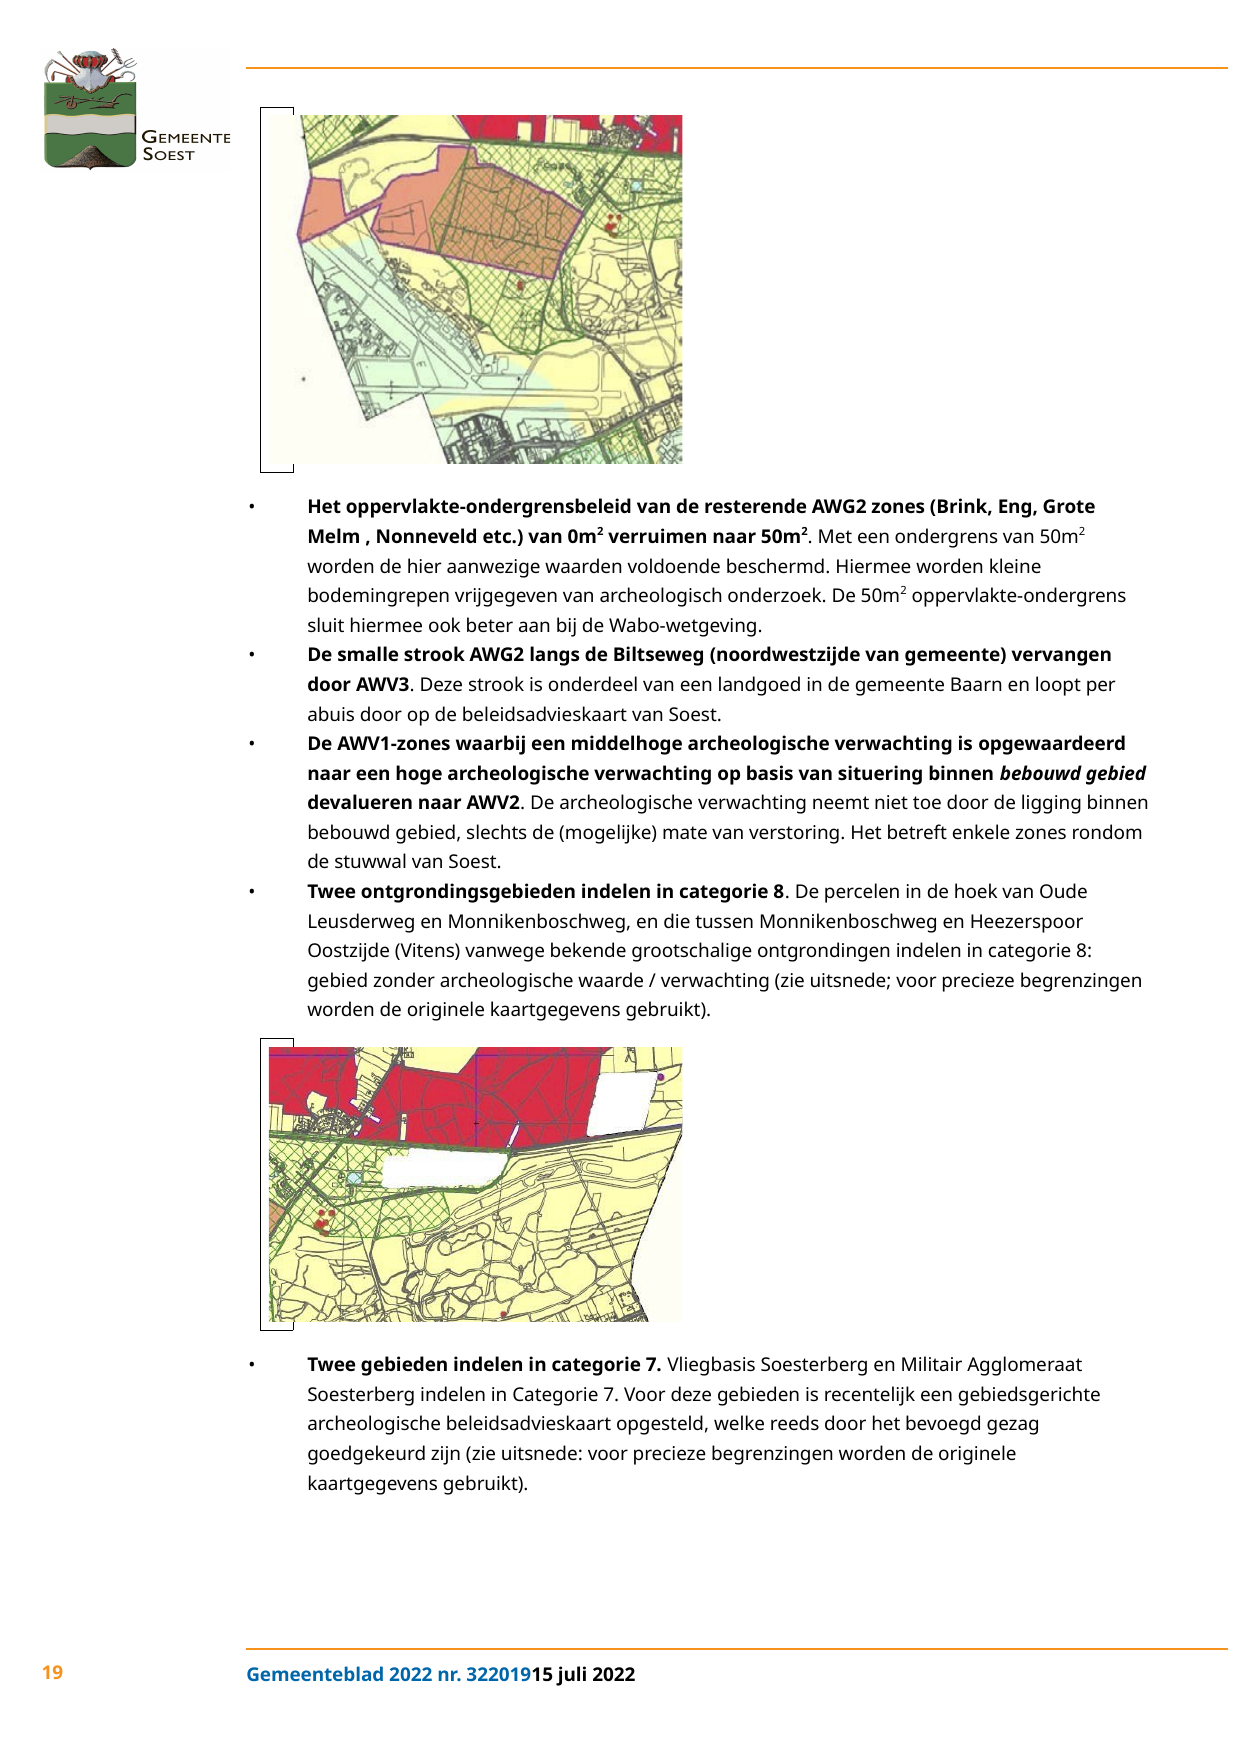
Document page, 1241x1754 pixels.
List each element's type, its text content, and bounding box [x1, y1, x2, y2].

picture [268, 1047, 683, 1322]
list Twee ontgrondingsgebieden indelen in categorie 8. De percelen in de hoek van Oude Leusderweg en Monnikenboschweg, en die tussen Monnikenboschweg en Heezerspoor Oostzijde (Vitens) vanwege bekende grootschalige ontgrondingen indelen in categorie 8: gebied zonder archeologische waarde / verwachting (zie uitsnede; voor precieze begrenzingen worden de originele kaartgegevens gebruikt). [248, 878, 1152, 1022]
picture [268, 115, 683, 464]
list Het oppervlakte-ondergrensbeleid van de resterende AWG2 zones (Brink, Eng, Grote Melm , Nonneveld etc.) van 0m2 verruimen naar 50m2. Met een ondergrens van 50m2 worden de hier aanwezige waarden voldoende beschermd. Hiermee worden kleine bodemingrepen vrijgegeven van archeologisch onderzoek. De 50m2 oppervlakte-ondergrens sluit hiermee ook beter aan bij de Wabo-wetgeving. [248, 494, 1152, 638]
list De AWV1-zones waarbij een middelhoge archeologische verwachting is opgewaardeerd naar een hoge archeologische verwachting op basis van situering binnen bebouwd gebied devalueren naar AWV2. De archeologische verwachting neemt niet toe door de ligging binnen bebouwd gebied, slechts de (mogelijke) mate van verstoring. Het betreft enkele zones rondom de stuwwal van Soest. [248, 730, 1152, 874]
picture [41, 47, 231, 172]
list De smalle strook AWG2 langs de Biltseweg (noordwestzijde van gemeente) vervangen door AWV3. Deze strook is onderdeel van een landgoed in de gemeente Baarn en loopt per abuis door op de beleidsadvieskaart van Soest. [248, 642, 1152, 727]
list Twee gebieden indelen in categorie 7. Vliegbasis Soesterberg en Militair Agglomeraat Soesterberg indelen in Categorie 7. Voor deze gebieden is recentelijk een gebiedsgerichte archeologische beleidsadvieskaart opgesteld, welke reeds door het bevoegd gezag goedgekeurd zijn (zie uitsnede: voor precieze begrenzingen worden de originele kaartgegevens gebruikt). [248, 1351, 1152, 1496]
